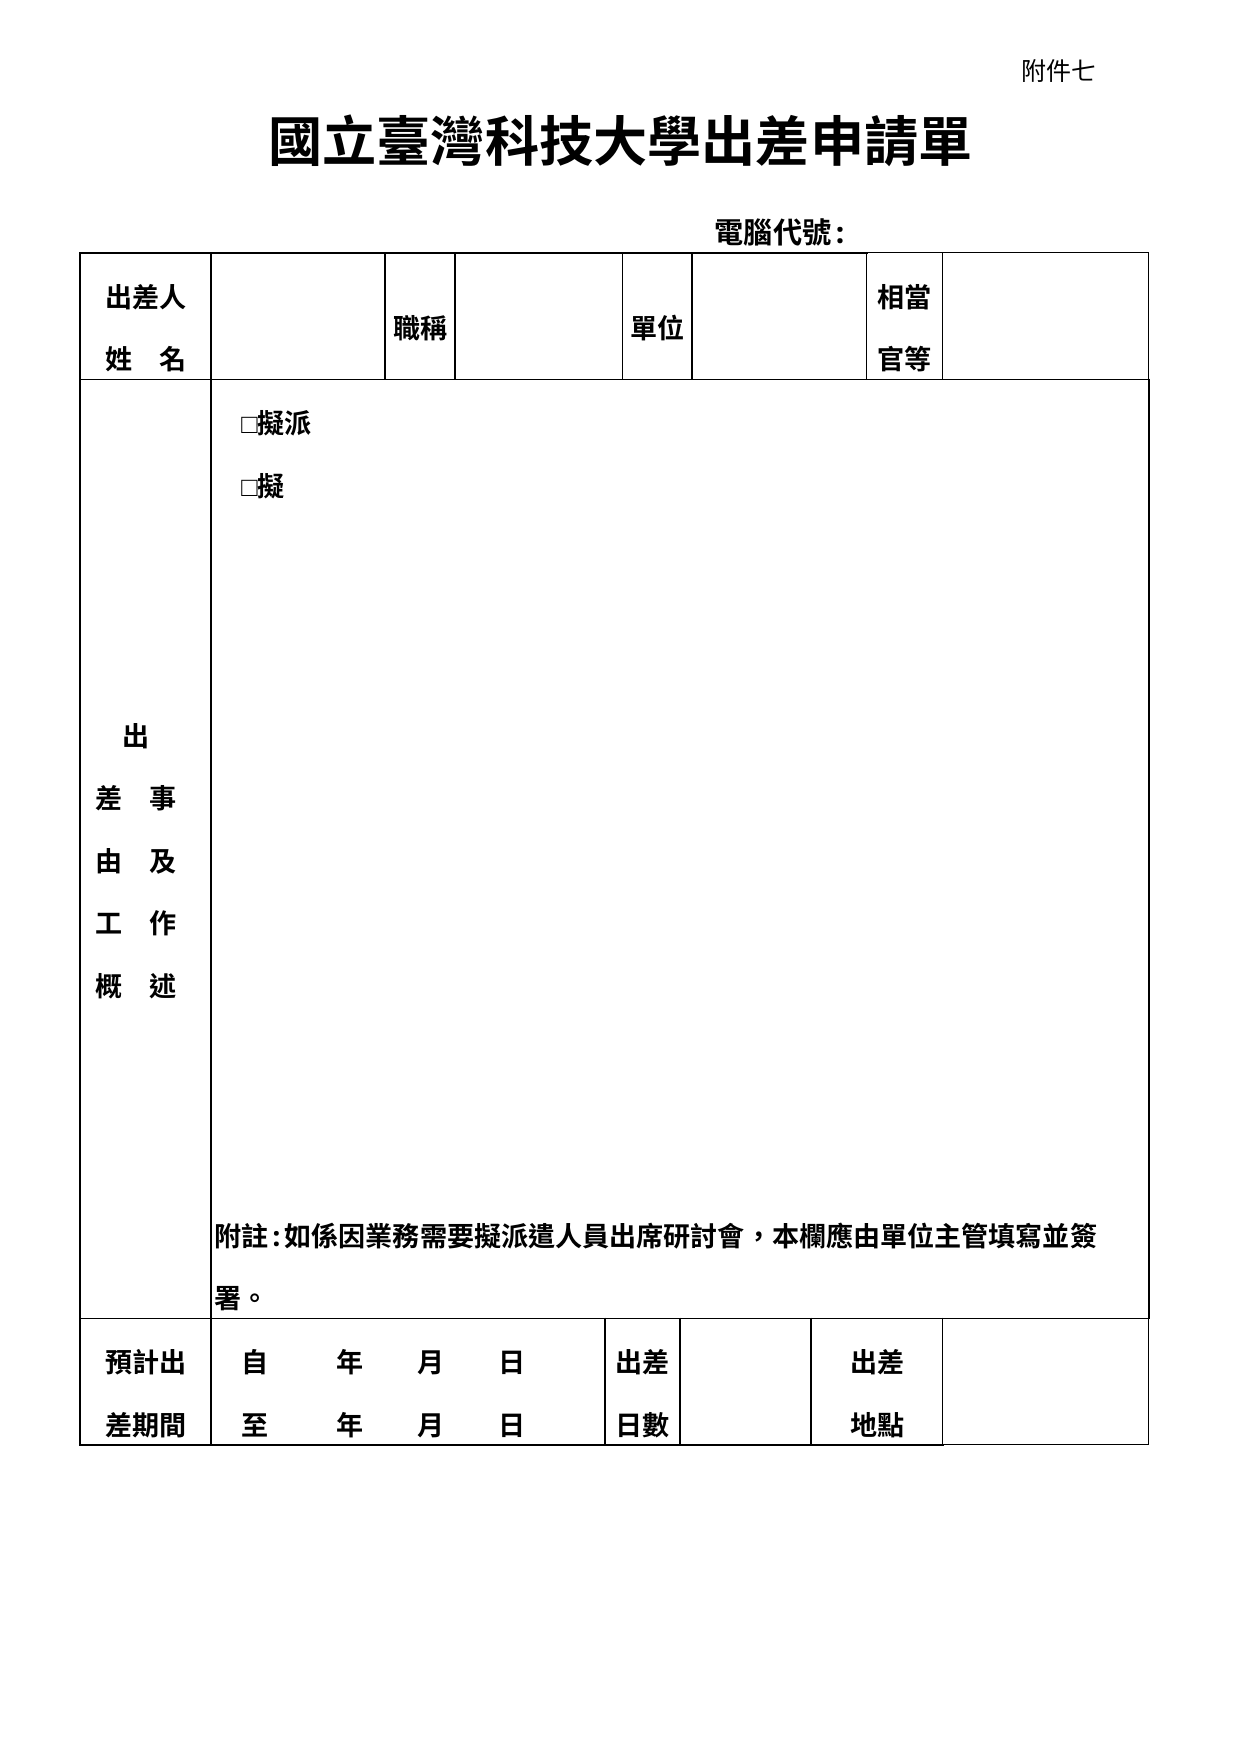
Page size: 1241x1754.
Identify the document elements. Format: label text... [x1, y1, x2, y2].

text 附件七 [1016, 52, 1096, 88]
table_header 單位 [623, 254, 691, 378]
table_header 職稱 [386, 254, 454, 378]
table_cell 自 年 月 日 至 年 月 日 [212, 1319, 604, 1444]
text 電腦代號: [114, 189, 1126, 252]
table_cell 出差 地點 [812, 1319, 942, 1444]
table_header [693, 254, 866, 378]
table_cell 預計出 差期間 [81, 1319, 210, 1444]
text 國立臺灣科技大學出差申請單 [114, 44, 1126, 189]
table_header 相當 官等 [867, 253, 942, 378]
table_header [943, 253, 1148, 378]
table_header [212, 254, 384, 378]
table_cell [681, 1319, 810, 1444]
table_cell 出差 日數 [606, 1319, 679, 1444]
table_cell 出 差 事 由 及 工 作 概 述 [81, 380, 210, 1318]
table_cell [943, 1319, 1148, 1444]
table_header 出差人 姓 名 [81, 254, 210, 378]
table_header [456, 254, 622, 378]
table_cell □擬派 □擬 附註:如係因業務需要擬派遣人員出席研討會，本欄應由單位主管填寫並簽署。 [212, 380, 1148, 1318]
